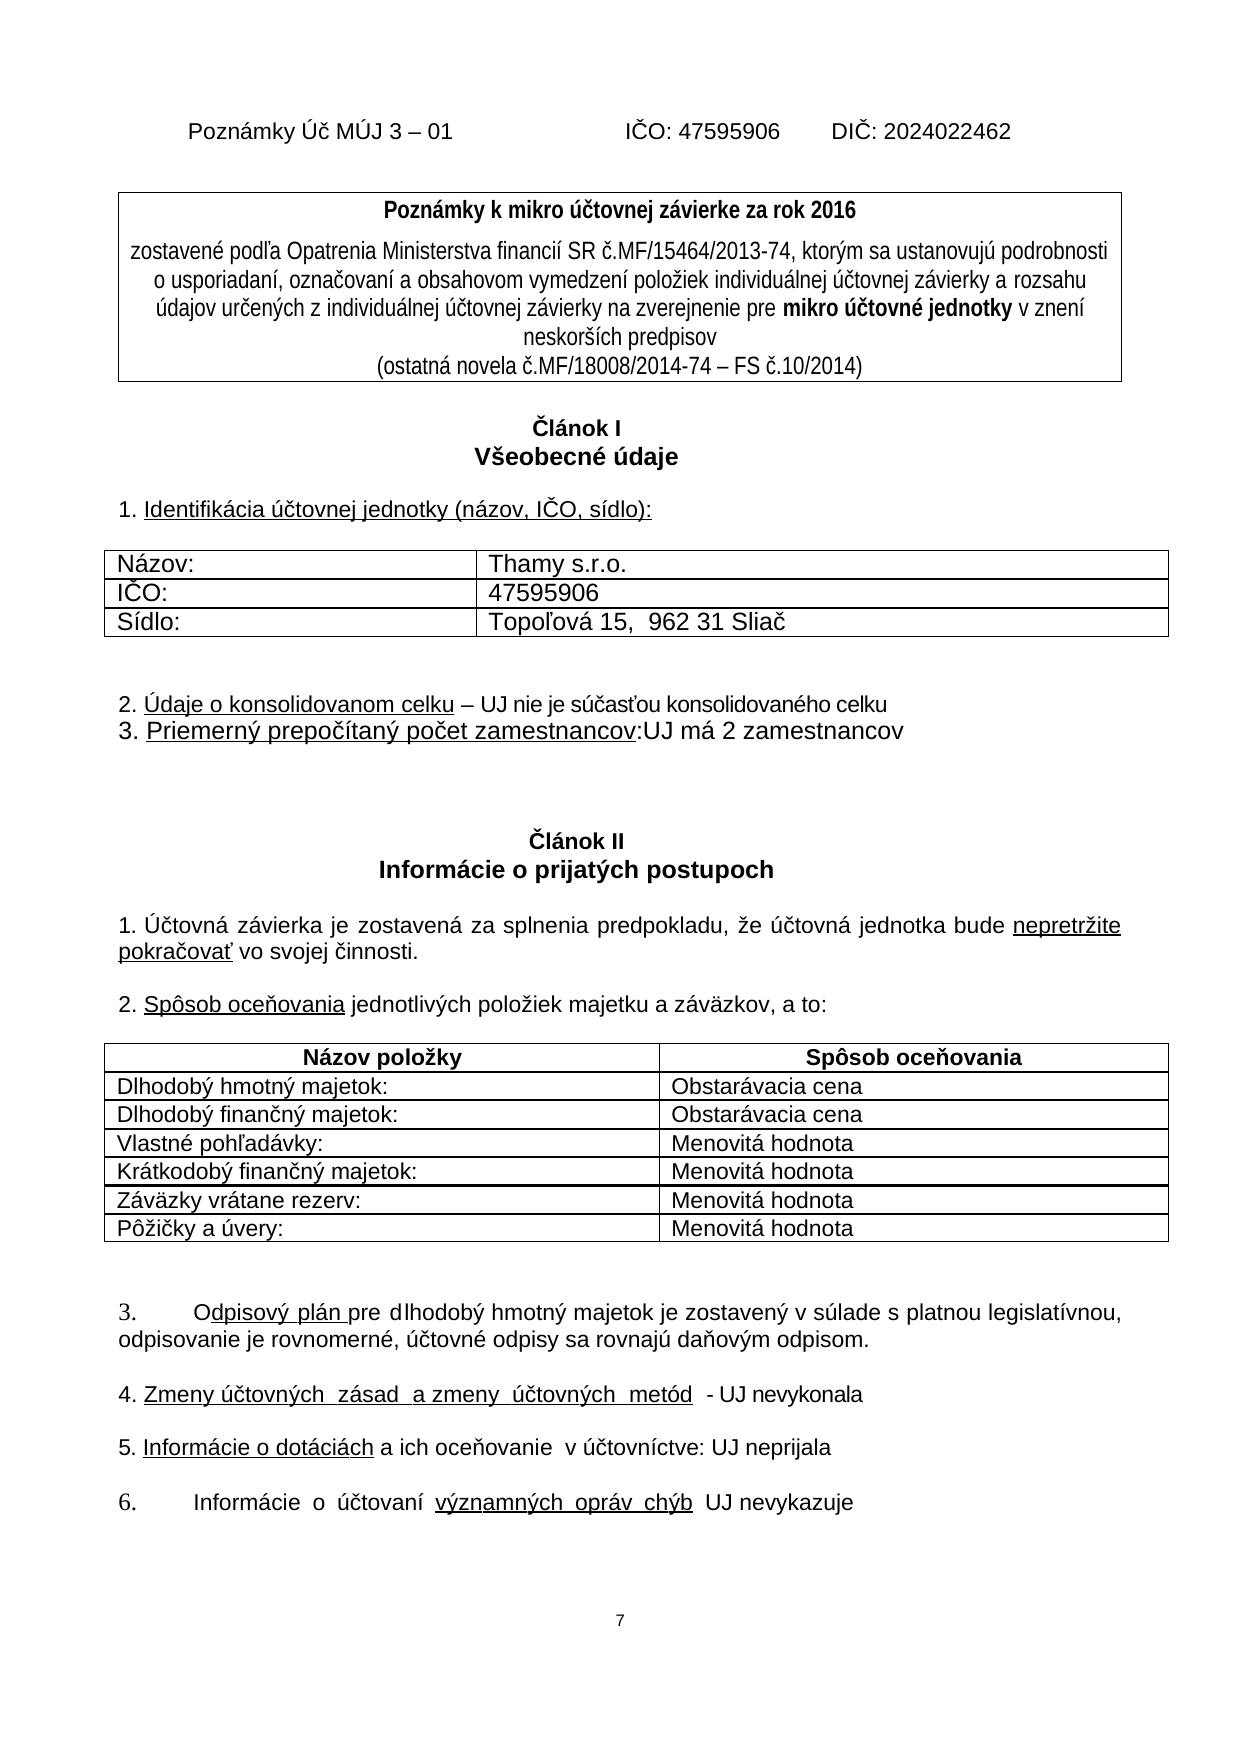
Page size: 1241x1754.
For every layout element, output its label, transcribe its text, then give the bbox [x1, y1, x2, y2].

table_cell IČO: [105, 580, 476, 607]
table_header Thamy s.r.o. [477, 551, 1168, 578]
text Všeobecné údaje [118, 442, 1034, 471]
text (ostatná novela č.MF/18008/2014-74 – FS č.10/2014) [119, 348, 1121, 381]
subtitle Článok II [118, 828, 1034, 854]
text 2. Údaje o konsolidovanom celku – UJ nie je súčasťou konsolidovaného celku [118, 691, 1122, 718]
table_header Názov: [105, 551, 476, 578]
table_cell Obstarávacia cena [660, 1073, 1168, 1099]
table_cell Dlhodobý hmotný majetok: [105, 1073, 659, 1099]
text 5. Informácie o dotáciách a ich oceňovanie v účtovníctve: UJ neprijala [118, 1434, 1122, 1460]
text 1. Identifikácia účtovnej jednotky (názov, IČO, sídlo): [118, 496, 1122, 523]
table_cell Vlastné pohľadávky: [105, 1130, 659, 1156]
table_cell Dlhodobý finančný majetok: [105, 1101, 659, 1128]
text Poznámky k mikro účtovnej závierke za rok 2016 [119, 193, 1121, 224]
table_header Názov položky [105, 1044, 659, 1071]
table_cell 47595906 [477, 580, 1168, 607]
table_cell Pôžičky a úvery: [105, 1215, 659, 1241]
list Informácie o účtovaní významných opráv chýb UJ nevykazuje [118, 1487, 1122, 1516]
table_cell Menovitá hodnota [660, 1187, 1168, 1213]
table_header Spôsob oceňovania [660, 1044, 1168, 1071]
text Informácie o prijatých postupoch [118, 854, 1035, 883]
text zostavené podľa Opatrenia Ministerstva financií SR č.MF/15464/2013-74, ktorým sa ustanovujú podrobnosti o usporiadaní, označovaní a obsahovom vymedzení položiek individuálnej účtovnej závierky a rozsahu údajov určených z individuálnej účtovnej závierky na zverejnenie pre mikro účtovné jednotky v znení neskorších predpisov [119, 233, 1121, 348]
text 7 [118, 1603, 1122, 1633]
table_cell Topoľová 15, 962 31 Sliač [477, 609, 1168, 636]
table_cell Menovitá hodnota [660, 1130, 1168, 1156]
text 2. Spôsob oceňovania jednotlivých položiek majetku a záväzkov, a to: [118, 991, 1122, 1017]
table_cell Krátkodobý finančný majetok: [105, 1158, 659, 1184]
table_cell Obstarávacia cena [660, 1101, 1168, 1128]
table_cell Sídlo: [105, 609, 476, 636]
table_cell Menovitá hodnota [660, 1158, 1168, 1184]
text 3. Priemerný prepočítaný počet zamestnancov:UJ má 2 zamestnancov [118, 718, 1122, 745]
text 1. Účtovná závierka je zostavená za splnenia predpokladu, že účtovná jednotka bude nepretržite pokračovať vo svojej činnosti. [118, 912, 1122, 964]
list Odpisový plán pre dlhodobý hmotný majetok je zostavený v súlade s platnou legislatívnou, odpisovanie je rovnomerné, účtovné odpisy sa rovnajú daňovým odpisom. [118, 1297, 1122, 1353]
table_cell Menovitá hodnota [660, 1215, 1168, 1241]
text 4. Zmeny účtovných zásad a zmeny účtovných metód - UJ nevykonala [118, 1381, 1122, 1408]
subtitle Článok I [118, 415, 1035, 442]
table_cell Záväzky vrátane rezerv: [105, 1187, 659, 1213]
